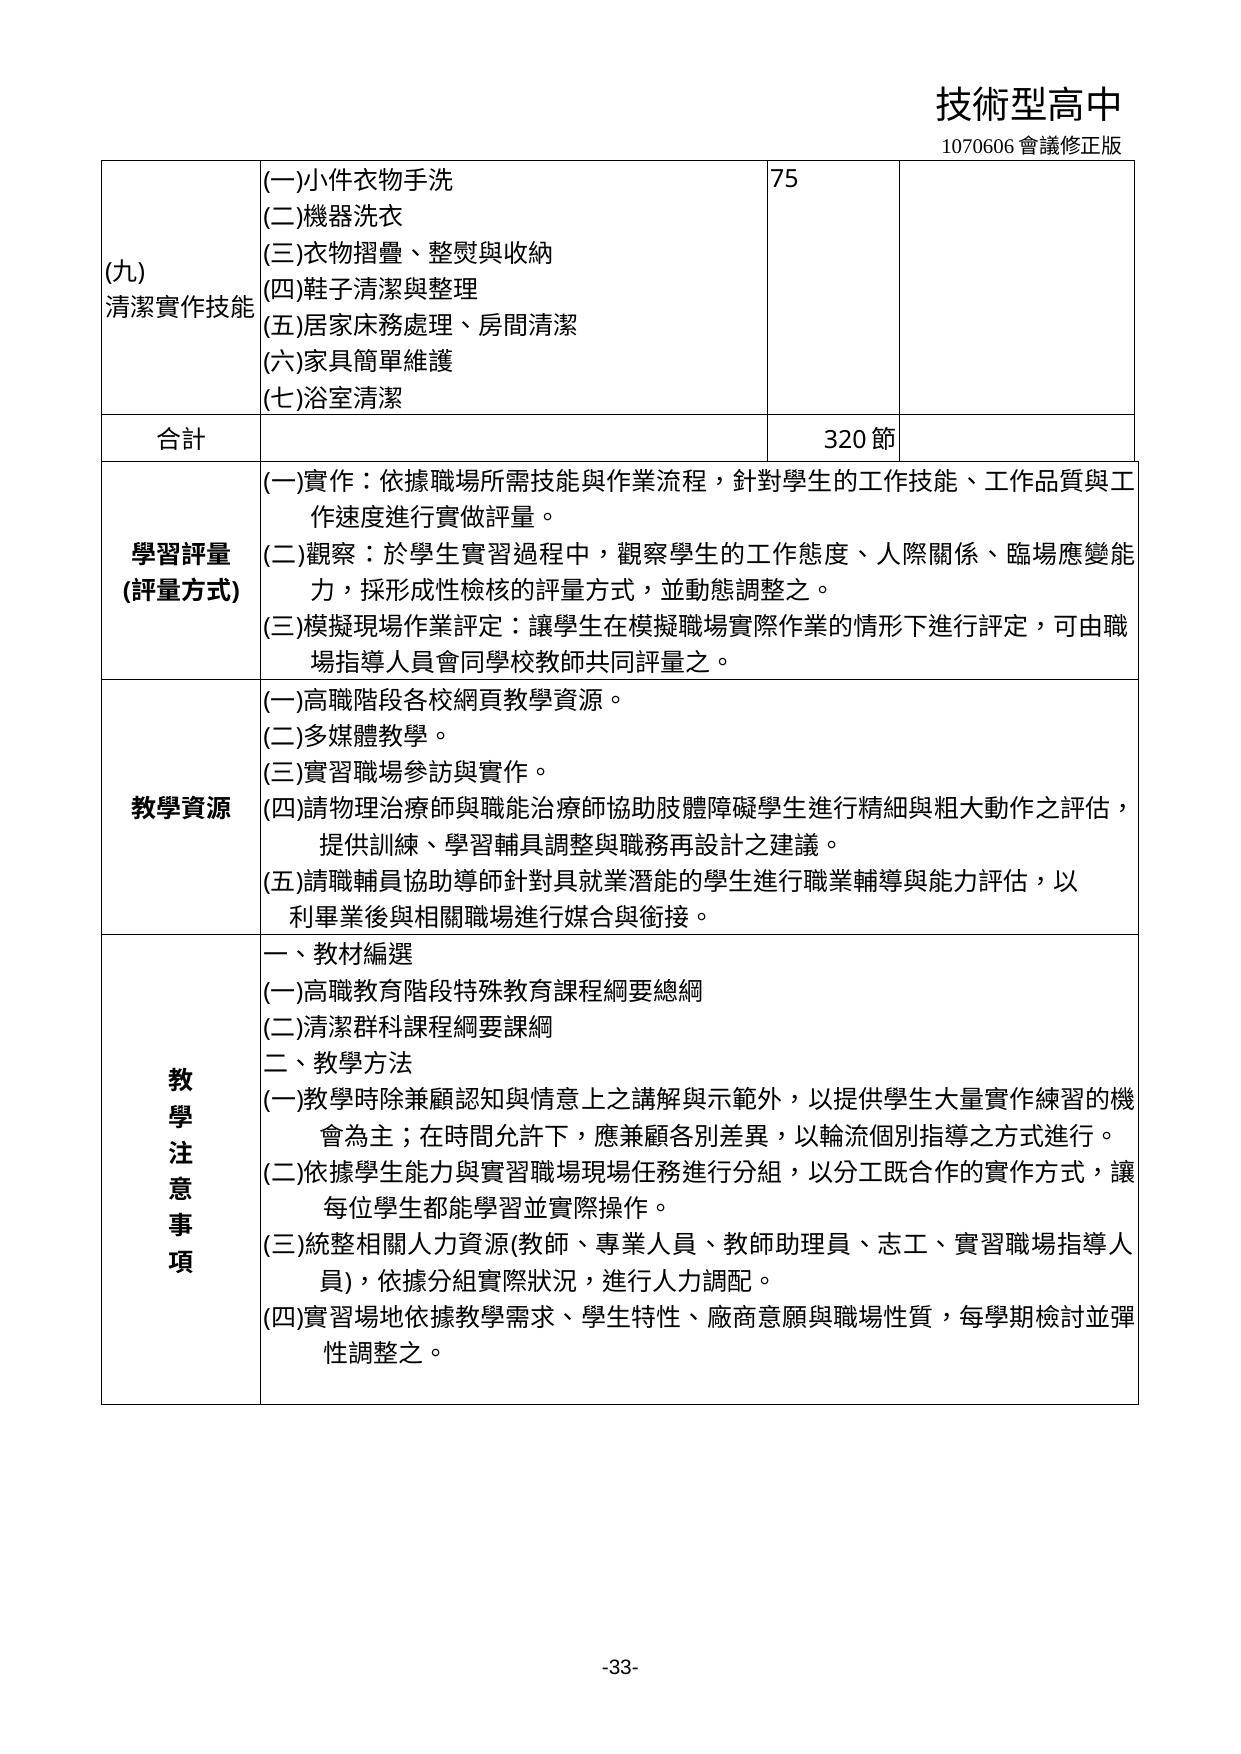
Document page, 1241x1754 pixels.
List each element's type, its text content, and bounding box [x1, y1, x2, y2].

table_cell 教學資源 [102, 680, 260, 934]
table_cell (一)小件衣物手洗 (二)機器洗衣 (三)衣物摺疊、整熨與收納 (四)鞋子清潔與整理 (五)居家床務處理、房間清潔 (六)家具簡單維護 (七)浴室清潔 [261, 161, 767, 414]
table_cell (一)高職階段各校網頁教學資源。 (二)多媒體教學。 (三)實習職場參訪與實作。 (四)請物理治療師與職能治療師協助肢體障礙學生進行精細與粗大動作之評估，提供訓練、學習輔具調整與職務再設計之建議。 (五)請職輔員協助導師針對具就業潛能的學生進行職業輔導與能力評估，以 利畢業後與相關職場進行媒合與銜接。 [261, 680, 1138, 934]
table_cell 320節 [768, 415, 899, 461]
table_cell 一、教材編選 (一)高職教育階段特殊教育課程綱要總綱 (二)清潔群科課程綱要課綱 二、教學方法 (一)教學時除兼顧認知與情意上之講解與示範外，以提供學生大量實作練習的機會為主；在時間允許下，應兼顧各別差異，以輪流個別指導之方式進行。 (二)依據學生能力與實習職場現場任務進行分組，以分工既合作的實作方式，讓每位學生都能學習並實際操作。 (三)統整相關人力資源(教師、專業人員、教師助理員、志工、實習職場指導人員)，依據分組實際狀況，進行人力調配。 (四)實習場地依據教學需求、學生特性、廠商意願與職場性質，每學期檢討並彈性調整之。 [261, 935, 1138, 1404]
table_cell (一)實作：依據職場所需技能與作業流程，針對學生的工作技能、工作品質與工作速度進行實做評量。 (二)觀察：於學生實習過程中，觀察學生的工作態度、人際關係、臨場應變能力，採形成性檢核的評量方式，並動態調整之。 (三)模擬現場作業評定：讓學生在模擬職場實際作業的情形下進行評定，可由職場指導人員會同學校教師共同評量之。 [261, 462, 1138, 679]
table_cell 75 [768, 161, 899, 414]
table_cell [900, 161, 1134, 414]
table_cell (九) 清潔實作技能 [102, 161, 260, 414]
table_cell 合計 [102, 415, 260, 461]
table_cell 學習評量 (評量方式) [102, 462, 260, 679]
table_cell [900, 415, 1134, 461]
table_cell 教 學 注 意 事 項 [102, 935, 260, 1404]
table_cell [261, 415, 767, 461]
